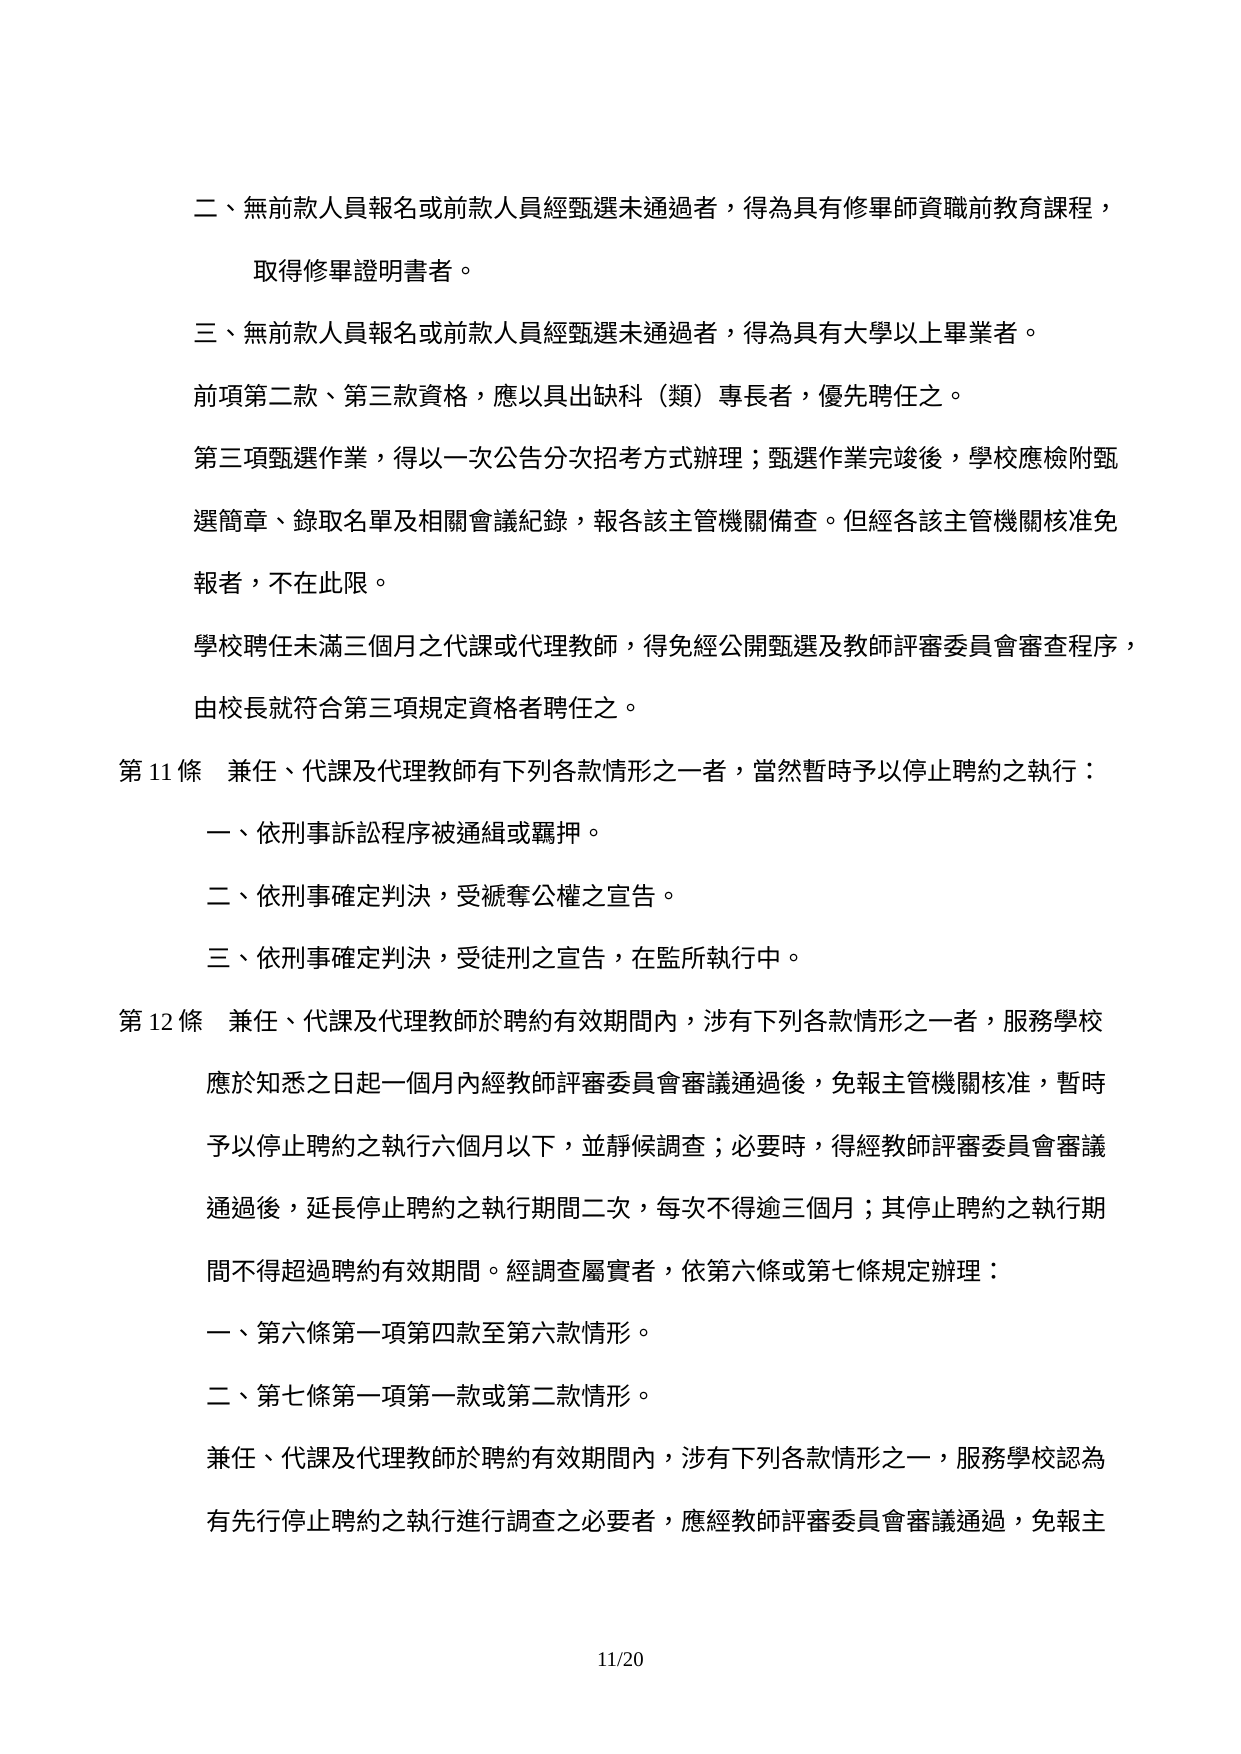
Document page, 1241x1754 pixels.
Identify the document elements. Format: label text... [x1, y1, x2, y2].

text 第11條 兼任、代課及代理教師有下列各款情形之一者，當然暫時予以停止聘約之執行： 一、依刑事訴訟程序被通緝或羈押。 二、依刑事確定判決，受褫奪公權之宣告。 三、依刑事確定判決，受徒刑之宣告，在監所執行中。 [118, 728, 1122, 978]
text 第3條 學校聘任兼任教師，應由校長就具有各該教育階段、科（類）合格教師證書者聘任之。 學校藝術才能班因課程安排需要聘任兼任教師，得由校長就校外具藝術專長者聘任之，不受前項規定資格之限制。 學校聘任三個月以上之代課、代理教師，應依下列資格順序公開甄選，經教師評審委員會審查通過後，由校長聘任之： 一、具有各該教育階段、科（類）合格教師證書者。 二、無前款人員報名或前款人員經甄選未通過者，得為具有修畢師資職前教育課程， 取得修畢證明書者。 三、無前款人員報名或前款人員經甄選未通過者，得為具有大學以上畢業者。 前項第二款、第三款資格，應以具出缺科（類）專長者，優先聘任之。 第三項甄選作業，得以一次公告分次招考方式辦理；甄選作業完竣後，學校應檢附甄選簡章、錄取名單及相關會議紀錄，報各該主管機關備查。但經各該主管機關核准免報者，不在此限。 學校聘任未滿三個月之代課或代理教師，得免經公開甄選及教師評審委員會審查程序，由校長就符合第三項規定資格者聘任之。 [118, 165, 1122, 728]
text 第12條 兼任、代課及代理教師於聘約有效期間內，涉有下列各款情形之一者，服務學校應於知悉之日起一個月內經教師評審委員會審議通過後，免報主管機關核准，暫時予以停止聘約之執行六個月以下，並靜候調查；必要時，得經教師評審委員會審議通過後，延長停止聘約之執行期間二次，每次不得逾三個月；其停止聘約之執行期間不得超過聘約有效期間。經調查屬實者，依第六條或第七條規定辦理： 一、第六條第一項第四款至第六款情形。 二、第七條第一項第一款或第二款情形。 兼任、代課及代理教師於聘約有效期間內，涉有下列各款情形之一，服務學校認為有先行停止聘約之執行進行調查之必要者，應經教師評審委員會審議通過，免報主 [118, 978, 1122, 1540]
